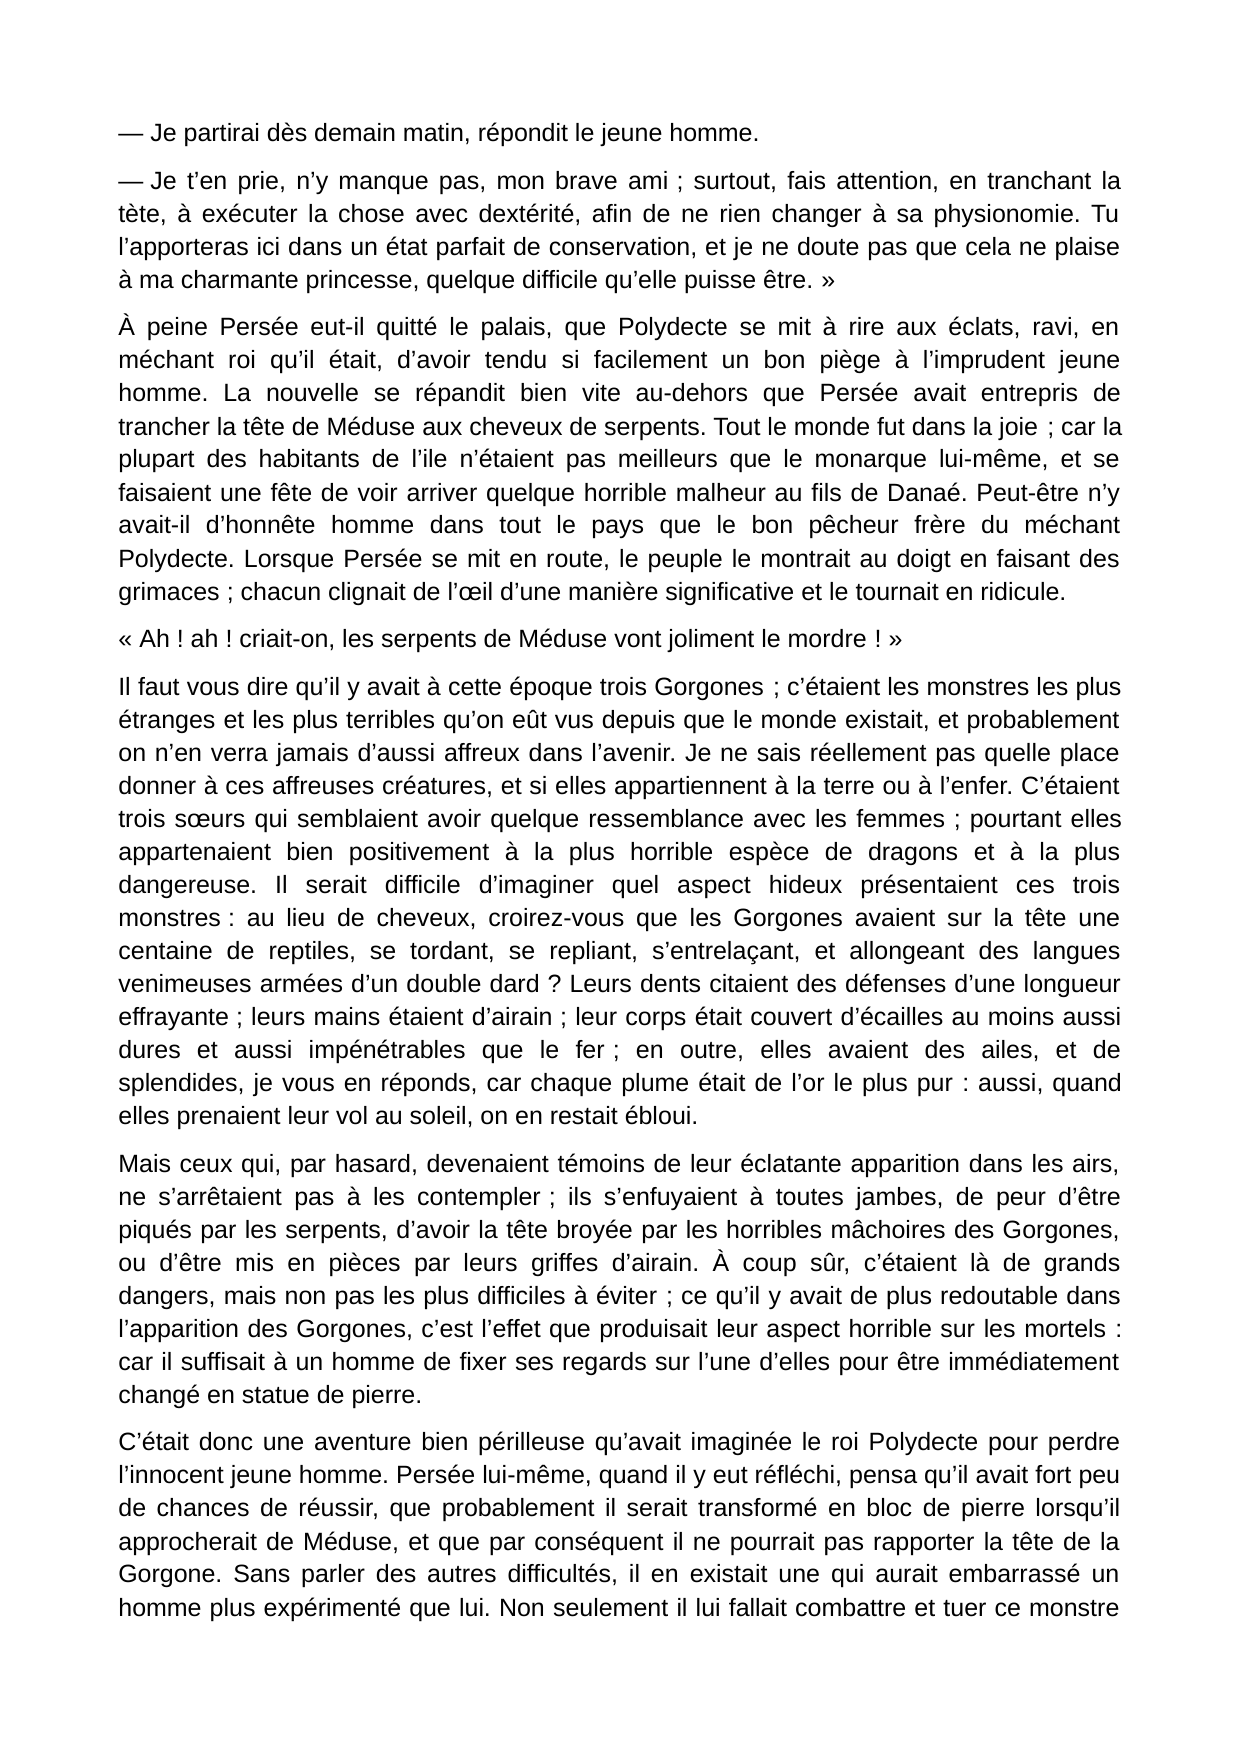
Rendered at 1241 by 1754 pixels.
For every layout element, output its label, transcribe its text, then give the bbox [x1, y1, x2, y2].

text Mais ceux qui, par hasard, devenaient témoins de leur éclatante apparition dans les airs, ne s’arrêtaient pas à les contempler ; ils s’enfuyaient à toutes jambes, de peur d’être piqués par les serpents, d’avoir la tête broyée par les horribles mâchoires des Gorgones, ou d’être mis en pièces par leurs griffes d’airain. À coup sûr, c’étaient là de grands dangers, mais non pas les plus difficiles à éviter ; ce qu’il y avait de plus redoutable dans l’apparition des Gorgones, c’est l’effet que produisait leur aspect horrible sur les mortels : car il suffisait à un homme de fixer ses regards sur l’une d’elles pour être immédiatement changé en statue de pierre. [118, 1149, 1122, 1408]
text C’était donc une aventure bien périlleuse qu’avait imaginée le roi Polydecte pour perdre l’innocent jeune homme. Persée lui-même, quand il y eut réfléchi, pensa qu’il avait fort peu de chances de réussir, que probablement il serait transformé en bloc de pierre lorsqu’il approcherait de Méduse, et que par conséquent il ne pourrait pas rapporter la tête de la Gorgone. Sans parler des autres difficultés, il en existait une qui aurait embarrassé un homme plus expérimenté que lui. Non seulement il lui fallait combattre et tuer ce monstre [118, 1427, 1122, 1621]
text — Je t’en prie, n’y manque pas, mon brave ami ; surtout, fais attention, en tranchant la tète, à exécuter la chose avec dextérité, afin de ne rien changer à sa physionomie. Tu l’apporteras ici dans un état parfait de conservation, et je ne doute pas que cela ne plaise à ma charmante princesse, quelque difficile qu’elle puisse être. » [118, 166, 1122, 293]
text « Ah ! ah ! criait-on, les serpents de Méduse vont joliment le mordre ! » [118, 624, 1122, 653]
text — Je partirai dès demain matin, répondit le jeune homme. [118, 118, 1122, 147]
text Il faut vous dire qu’il y avait à cette époque trois Gorgones ; c’étaient les monstres les plus étranges et les plus terribles qu’on eût vus depuis que le monde existait, et probablement on n’en verra jamais d’aussi affreux dans l’avenir. Je ne sais réellement pas quelle place donner à ces affreuses créatures, et si elles appartiennent à la terre ou à l’enfer. C’étaient trois sœurs qui semblaient avoir quelque ressemblance avec les femmes ; pourtant elles appartenaient bien positivement à la plus horrible espèce de dragons et à la plus dangereuse. Il serait difficile d’imaginer quel aspect hideux présentaient ces trois monstres : au lieu de cheveux, croirez-vous que les Gorgones avaient sur la tête une centaine de reptiles, se tordant, se repliant, s’entrelaçant, et allongeant des langues venimeuses armées d’un double dard ? Leurs dents citaient des défenses d’une longueur effrayante ; leurs mains étaient d’airain ; leur corps était couvert d’écailles au moins aussi dures et aussi impénétrables que le fer ; en outre, elles avaient des ailes, et de splendides, je vous en réponds, car chaque plume était de l’or le plus pur : aussi, quand elles prenaient leur vol au soleil, on en restait ébloui. [118, 672, 1122, 1130]
text À peine Persée eut-il quitté le palais, que Polydecte se mit à rire aux éclats, ravi, en méchant roi qu’il était, d’avoir tendu si facilement un bon piège à l’imprudent jeune homme. La nouvelle se répandit bien vite au-dehors que Persée avait entrepris de trancher la tête de Méduse aux cheveux de serpents. Tout le monde fut dans la joie ; car la plupart des habitants de l’ile n’étaient pas meilleurs que le monarque lui-même, et se faisaient une fête de voir arriver quelque horrible malheur au fils de Danaé. Peut-être n’y avait-il d’honnête homme dans tout le pays que le bon pêcheur frère du méchant Polydecte. Lorsque Persée se mit en route, le peuple le montrait au doigt en faisant des grimaces ; chacun clignait de l’œil d’une manière significative et le tournait en ridicule. [118, 312, 1122, 605]
